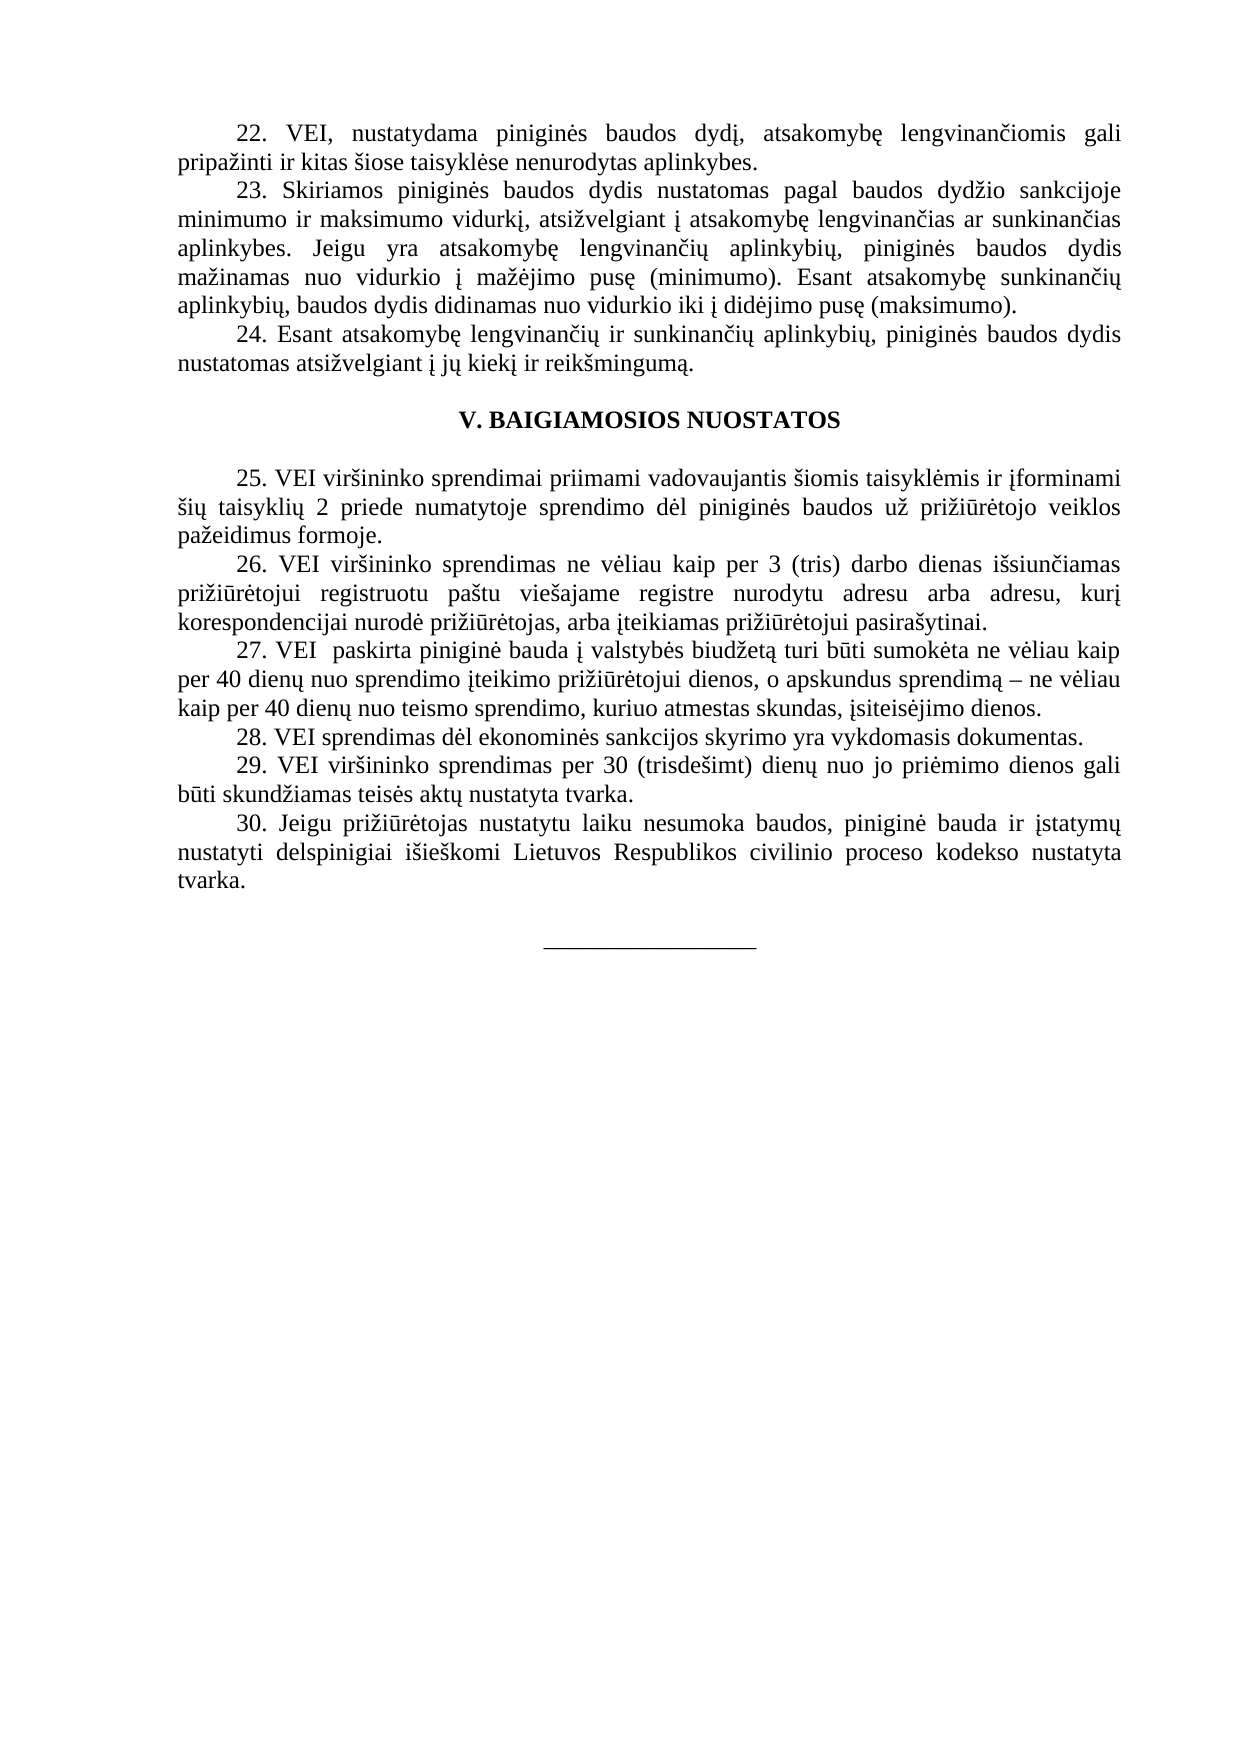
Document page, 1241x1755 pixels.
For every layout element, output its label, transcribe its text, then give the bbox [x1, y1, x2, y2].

text 22. VEI, nustatydama piniginės baudos dydį, atsakomybę lengvinančiomis gali pripažinti ir kitas šiose taisyklėse nenurodytas aplinkybes. [177, 118, 1122, 176]
text 28. VEI sprendimas dėl ekonominės sankcijos skyrimo yra vykdomasis dokumentas. [177, 722, 1122, 751]
text 29. VEI viršininko sprendimas per 30 (trisdešimt) dienų nuo jo priėmimo dienos gali būti skundžiamas teisės aktų nustatyta tvarka. [177, 751, 1122, 808]
text 25. VEI viršininko sprendimai priimami vadovaujantis šiomis taisyklėmis ir įforminami šių taisyklių 2 priede numatytoje sprendimo dėl piniginės baudos už prižiūrėtojo veiklos pažeidimus formoje. [177, 463, 1122, 549]
text 24. Esant atsakomybę lengvinančių ir sunkinančių aplinkybių, piniginės baudos dydis nustatomas atsižvelgiant į jų kiekį ir reikšmingumą. [177, 319, 1122, 377]
text 23. Skiriamos piniginės baudos dydis nustatomas pagal baudos dydžio sankcijoje minimumo ir maksimumo vidurkį, atsižvelgiant į atsakomybę lengvinančias ar sunkinančias aplinkybes. Jeigu yra atsakomybę lengvinančių aplinkybių, piniginės baudos dydis mažinamas nuo vidurkio į mažėjimo pusę (minimumo). Esant atsakomybę sunkinančių aplinkybių, baudos dydis didinamas nuo vidurkio iki į didėjimo pusę (maksimumo). [177, 176, 1122, 319]
text 30. Jeigu prižiūrėtojas nustatytu laiku nesumoka baudos, piniginė bauda ir įstatymų nustatyti delspinigiai išieškomi Lietuvos Respublikos civilinio proceso kodekso nustatyta tvarka. [177, 808, 1122, 894]
text _________________ [177, 923, 1122, 952]
text V. BAIGIAMOSIOS NUOSTATOS [177, 406, 1122, 434]
text 26. VEI viršininko sprendimas ne vėliau kaip per 3 (tris) darbo dienas išsiunčiamas prižiūrėtojui registruotu paštu viešajame registre nurodytu adresu arba adresu, kurį korespondencijai nurodė prižiūrėtojas, arba įteikiamas prižiūrėtojui pasirašytinai. [177, 549, 1122, 636]
text 27. VEI paskirta piniginė bauda į valstybės biudžetą turi būti sumokėta ne vėliau kaip per 40 dienų nuo sprendimo įteikimo prižiūrėtojui dienos, o apskundus sprendimą – ne vėliau kaip per 40 dienų nuo teismo sprendimo, kuriuo atmestas skundas, įsiteisėjimo dienos. [177, 636, 1122, 722]
